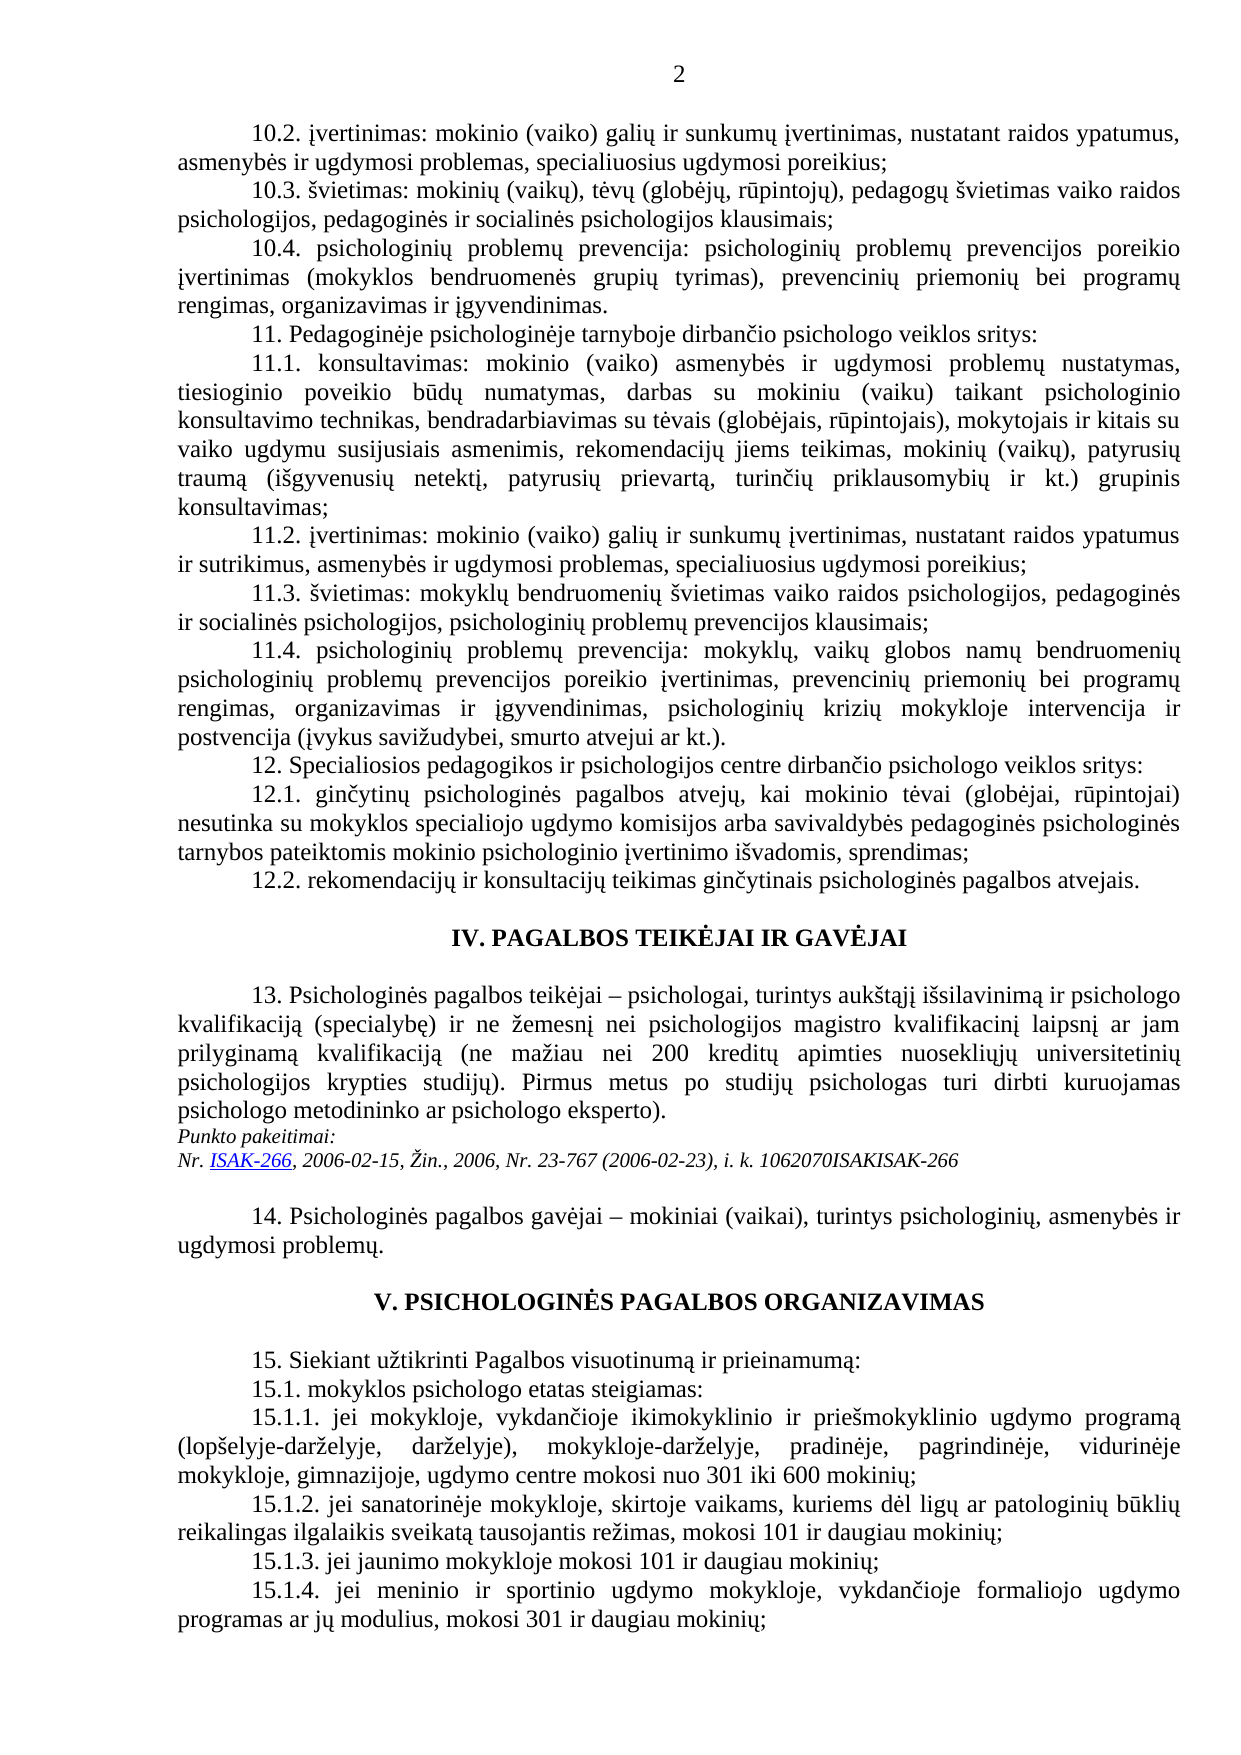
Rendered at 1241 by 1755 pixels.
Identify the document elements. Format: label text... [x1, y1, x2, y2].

text 15.1.1. jei mokykloje, vykdančioje ikimokyklinio ir priešmokyklinio ugdymo programą (lopšelyje-darželyje, darželyje), mokykloje-darželyje, pradinėje, pagrindinėje, vidurinėje mokykloje, gimnazijoje, ugdymo centre mokosi nuo 301 iki 600 mokinių; [177, 1402, 1181, 1489]
text IV. PAGALBOS TEIKĖJAI IR GAVĖJAI [177, 923, 1181, 952]
text 12.2. rekomendacijų ir konsultacijų teikimas ginčytinais psichologinės pagalbos atvejais. [177, 866, 1181, 894]
text V. PSICHOLOGINĖS PAGALBOS ORGANIZAVIMAS [177, 1287, 1181, 1316]
text 11.1. konsultavimas: mokinio (vaiko) asmenybės ir ugdymosi problemų nustatymas, tiesioginio poveikio būdų numatymas, darbas su mokiniu (vaiku) taikant psichologinio konsultavimo technikas, bendradarbiavimas su tėvais (globėjais, rūpintojais), mokytojais ir kitais su vaiko ugdymu susijusiais asmenimis, rekomendacijų jiems teikimas, mokinių (vaikų), patyrusių traumą (išgyvenusių netektį, patyrusių prievartą, turinčių priklausomybių ir kt.) grupinis konsultavimas; [177, 348, 1181, 521]
text 12.1. ginčytinų psichologinės pagalbos atvejų, kai mokinio tėvai (globėjai, rūpintojai) nesutinka su mokyklos specialiojo ugdymo komisijos arba savivaldybės pedagoginės psichologinės tarnybos pateiktomis mokinio psichologinio įvertinimo išvadomis, sprendimas; [177, 779, 1181, 866]
text 15.1.4. jei meninio ir sportinio ugdymo mokykloje, vykdančioje formaliojo ugdymo programas ar jų modulius, mokosi 301 ir daugiau mokinių; [177, 1575, 1181, 1632]
text 15.1. mokyklos psichologo etatas steigiamas: [177, 1374, 1181, 1402]
text Nr. ISAK-266, 2006-02-15, Žin., 2006, Nr. 23-767 (2006-02-23), i. k. 1062070ISAKISAK-266 [177, 1148, 1181, 1172]
text 11. Pedagoginėje psichologinėje tarnyboje dirbančio psichologo veiklos sritys: [177, 319, 1181, 348]
text 10.4. psichologinių problemų prevencija: psichologinių problemų prevencijos poreikio įvertinimas (mokyklos bendruomenės grupių tyrimas), prevencinių priemonių bei programų rengimas, organizavimas ir įgyvendinimas. [177, 233, 1181, 319]
text 15.1.2. jei sanatorinėje mokykloje, skirtoje vaikams, kuriems dėl ligų ar patologinių būklių reikalingas ilgalaikis sveikatą tausojantis režimas, mokosi 101 ir daugiau mokinių; [177, 1489, 1181, 1546]
text Punkto pakeitimai: [177, 1124, 1181, 1148]
text 13. Psichologinės pagalbos teikėjai – psichologai, turintys aukštąjį išsilavinimą ir psichologo kvalifikaciją (specialybę) ir ne žemesnį nei psichologijos magistro kvalifikacinį laipsnį ar jam prilyginamą kvalifikaciją (ne mažiau nei 200 kreditų apimties nuosekliųjų universitetinių psichologijos krypties studijų). Pirmus metus po studijų psichologas turi dirbti kuruojamas psichologo metodininko ar psichologo eksperto). [177, 981, 1181, 1124]
text 11.4. psichologinių problemų prevencija: mokyklų, vaikų globos namų bendruomenių psichologinių problemų prevencijos poreikio įvertinimas, prevencinių priemonių bei programų rengimas, organizavimas ir įgyvendinimas, psichologinių krizių mokykloje intervencija ir postvencija (įvykus savižudybei, smurto atvejui ar kt.). [177, 636, 1181, 751]
text 10.3. švietimas: mokinių (vaikų), tėvų (globėjų, rūpintojų), pedagogų švietimas vaiko raidos psichologijos, pedagoginės ir socialinės psichologijos klausimais; [177, 176, 1181, 233]
text 11.3. švietimas: mokyklų bendruomenių švietimas vaiko raidos psichologijos, pedagoginės ir socialinės psichologijos, psichologinių problemų prevencijos klausimais; [177, 578, 1181, 636]
text 15.1.3. jei jaunimo mokykloje mokosi 101 ir daugiau mokinių; [177, 1546, 1181, 1575]
text 10.2. įvertinimas: mokinio (vaiko) galių ir sunkumų įvertinimas, nustatant raidos ypatumus, asmenybės ir ugdymosi problemas, specialiuosius ugdymosi poreikius; [177, 118, 1181, 176]
text 12. Specialiosios pedagogikos ir psichologijos centre dirbančio psichologo veiklos sritys: [177, 751, 1181, 779]
text 14. Psichologinės pagalbos gavėjai – mokiniai (vaikai), turintys psichologinių, asmenybės ir ugdymosi problemų. [177, 1201, 1181, 1259]
text 15. Siekiant užtikrinti Pagalbos visuotinumą ir prieinamumą: [177, 1345, 1181, 1374]
text 11.2. įvertinimas: mokinio (vaiko) galių ir sunkumų įvertinimas, nustatant raidos ypatumus ir sutrikimus, asmenybės ir ugdymosi problemas, specialiuosius ugdymosi poreikius; [177, 521, 1181, 578]
